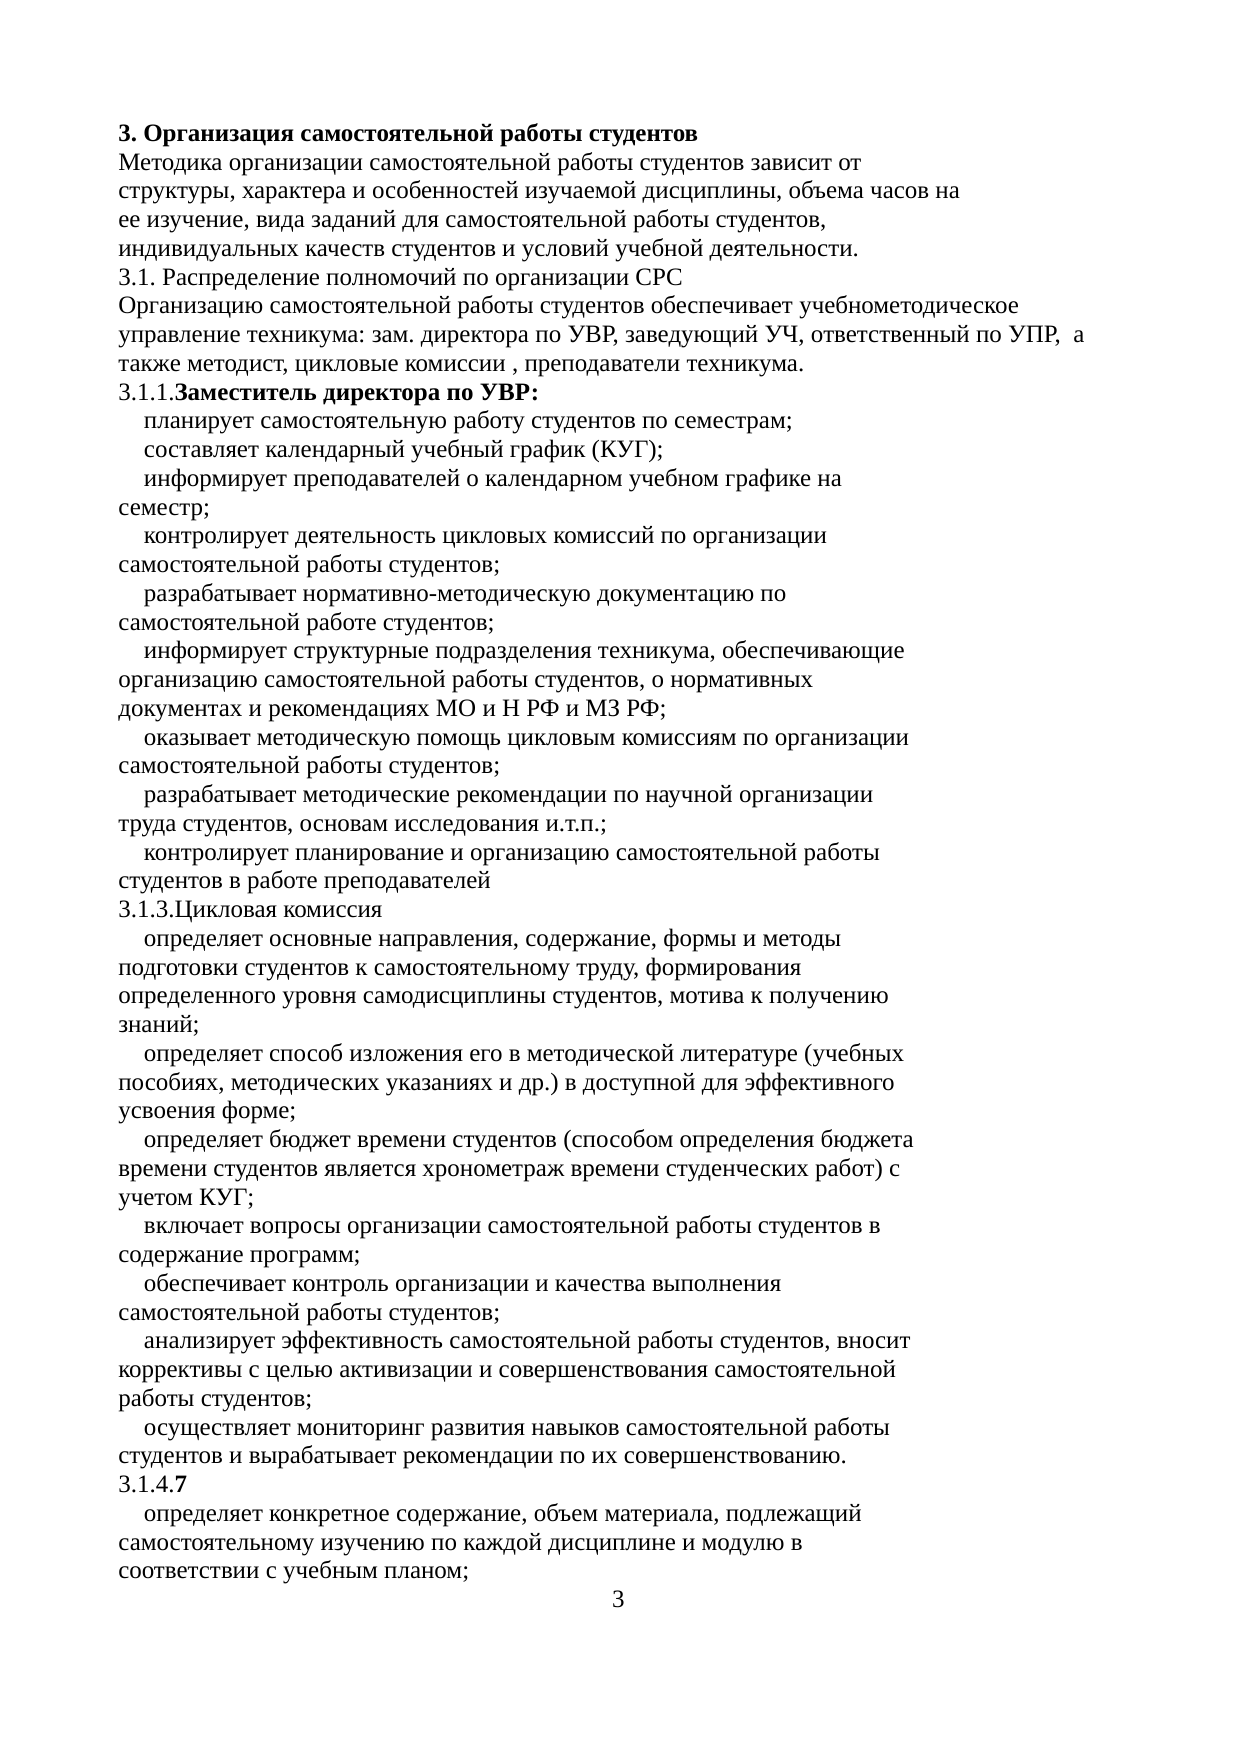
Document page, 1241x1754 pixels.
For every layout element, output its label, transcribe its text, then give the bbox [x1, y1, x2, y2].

text 3. Организация самостоятельной работы студентов Методика организации самостоятельной работы студентов зависит от структуры, характера и особенностей изучаемой дисциплины, объема часов на ее изучение, вида заданий для самостоятельной работы студентов, индивидуальных качеств студентов и условий учебной деятельности. 3.1. Распределение полномочий по организации СРС [118, 118, 1122, 291]
text Организацию самостоятельной работы студентов обеспечивает учебнометодическое управление техникума: зам. директора по УВР, заведующий УЧ, ответственный по УПР, а также методист, цикловые комиссии , преподаватели техникума. 3.1.1.Заместитель директора по УВР:  планирует самостоятельную работу студентов по семестрам;  составляет календарный учебный график (КУГ);  информирует преподавателей о календарном учебном графике на семестр;  контролирует деятельность цикловых комиссий по организации самостоятельной работы студентов;  разрабатывает нормативно-методическую документацию по самостоятельной работе студентов;  информирует структурные подразделения техникума, обеспечивающие организацию самостоятельной работы студентов, о нормативных документах и рекомендациях МО и Н РФ и МЗ РФ;  оказывает методическую помощь цикловым комиссиям по организации самостоятельной работы студентов;  разрабатывает методические рекомендации по научной организации труда студентов, основам исследования и.т.п.;  контролирует планирование и организацию самостоятельной работы студентов в работе преподавателей 3.1.3.Цикловая комиссия  определяет основные направления, содержание, формы и методы подготовки студентов к самостоятельному труду, формирования определенного уровня самодисциплины студентов, мотива к получению знаний;  определяет способ изложения его в методической литературе (учебных пособиях, методических указаниях и др.) в доступной для эффективного усвоения форме;  определяет бюджет времени студентов (способом определения бюджета времени студентов является хронометраж времени студенческих работ) с учетом КУГ;  включает вопросы организации самостоятельной работы студентов в содержание программ;  обеспечивает контроль организации и качества выполнения самостоятельной работы студентов;  анализирует эффективность самостоятельной работы студентов, вносит коррективы с целью активизации и совершенствования самостоятельной работы студентов;  осуществляет мониторинг развития навыков самостоятельной работы студентов и вырабатывает рекомендации по их совершенствованию. 3.1.4.7  определяет конкретное содержание, объем материала, подлежащий самостоятельному изучению по каждой дисциплине и модулю в соответствии с учебным планом; 3 [118, 291, 1122, 1613]
